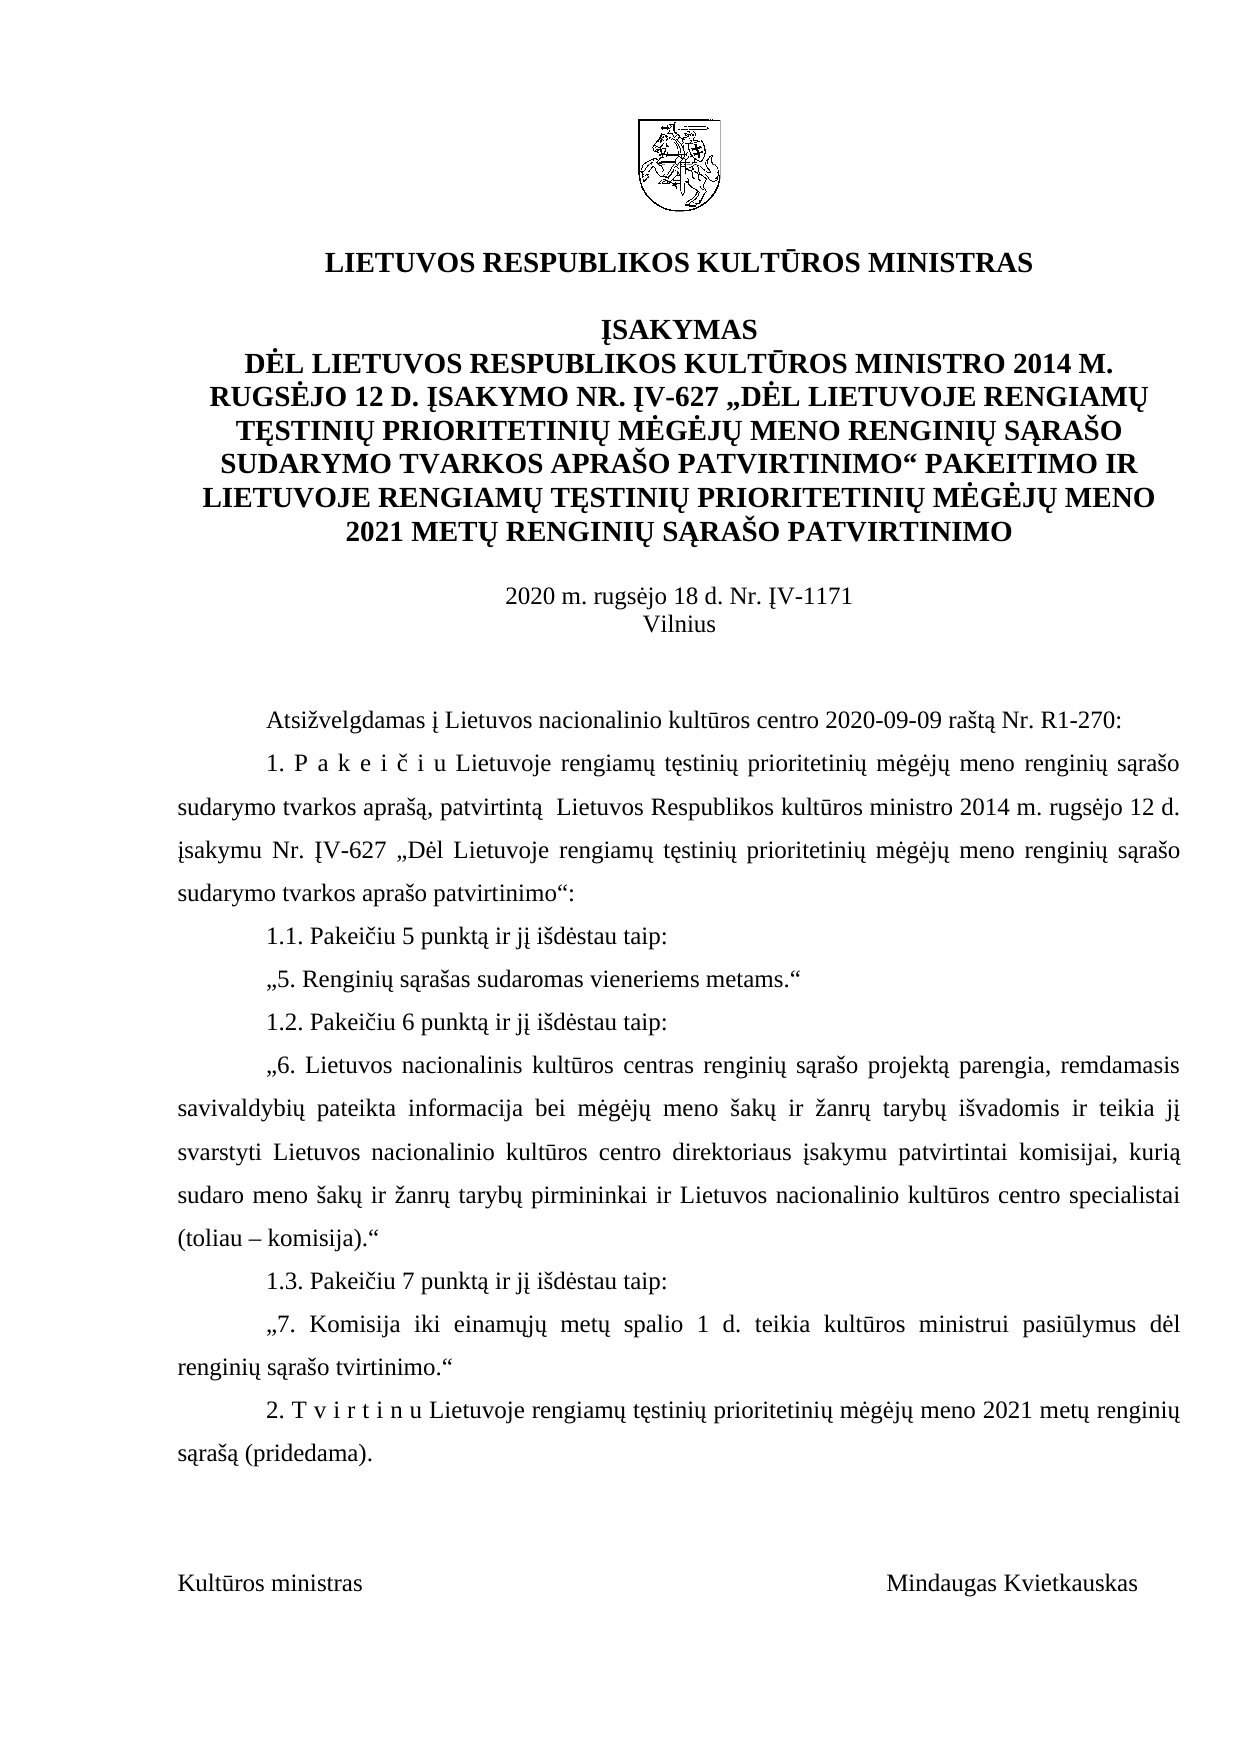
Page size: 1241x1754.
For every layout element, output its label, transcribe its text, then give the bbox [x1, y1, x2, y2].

text Atsižvelgdamas į Lietuvos nacionalinio kultūros centro 2020-09-09 raštą Nr. R1-270: [177, 705, 1181, 734]
text ĮSAKYMAS [177, 312, 1181, 346]
text Vilnius [177, 609, 1181, 638]
text „7. Komisija iki einamųjų metų spalio 1 d. teikia kultūros ministrui pasiūlymus dėl renginių sąrašo tvirtinimo.“ [177, 1309, 1181, 1381]
text 1.1. Pakeičiu 5 punktą ir jį išdėstau taip: [177, 921, 1181, 950]
text 2. T v i r t i n u Lietuvoje rengiamų tęstinių prioritetinių mėgėjų meno 2021 metų renginių sąrašą (pridedama). [177, 1395, 1181, 1467]
text 2020 m. rugsėjo 18 d. Nr. ĮV-1171 [177, 581, 1181, 609]
text 1.3. Pakeičiu 7 punktą ir jį išdėstau taip: [177, 1266, 1181, 1295]
text Kultūros ministras Mindaugas Kvietkauskas [177, 1568, 1181, 1597]
text „5. Renginių sąrašas sudaromas vieneriems metams.“ [177, 964, 1181, 993]
text DĖL LIETUVOS RESPUBLIKOS KULTŪROS MINISTRO 2014 M. RUGSĖJO 12 D. ĮSAKYMO NR. ĮV-627 „DĖL LIETUVOJE RENGIAMŲ TĘSTINIŲ PRIORITETINIŲ MĖGĖJŲ MENO RENGINIŲ SĄRAŠO SUDARYMO TVARKOS APRAŠO PATVIRTINIMO“ PAKEITIMO IR LIETUVOJE RENGIAMŲ TĘSTINIŲ PRIORITETINIŲ MĖGĖJŲ MENO 2021 METŲ RENGINIŲ SĄRAŠO PATVIRTINIMO [177, 346, 1181, 547]
text LIETUVOS RESPUBLIKOS KULTŪROS MINISTRAS [177, 245, 1181, 279]
text „6. Lietuvos nacionalinis kultūros centras renginių sąrašo projektą parengia, remdamasis savivaldybių pateikta informacija bei mėgėjų meno šakų ir žanrų tarybų išvadomis ir teikia jį svarstyti Lietuvos nacionalinio kultūros centro direktoriaus įsakymu patvirtintai komisijai, kurią sudaro meno šakų ir žanrų tarybų pirmininkai ir Lietuvos nacionalinio kultūros centro specialistai (toliau – komisija).“ [177, 1050, 1181, 1252]
text 1. P a k e i č i u Lietuvoje rengiamų tęstinių prioritetinių mėgėjų meno renginių sąrašo sudarymo tvarkos aprašą, patvirtintą Lietuvos Respublikos kultūros ministro 2014 m. rugsėjo 12 d. įsakymu Nr. ĮV-627 „Dėl Lietuvoje rengiamų tęstinių prioritetinių mėgėjų meno renginių sąrašo sudarymo tvarkos aprašo patvirtinimo“: [177, 748, 1181, 907]
text 1.2. Pakeičiu 6 punktą ir jį išdėstau taip: [177, 1007, 1181, 1036]
